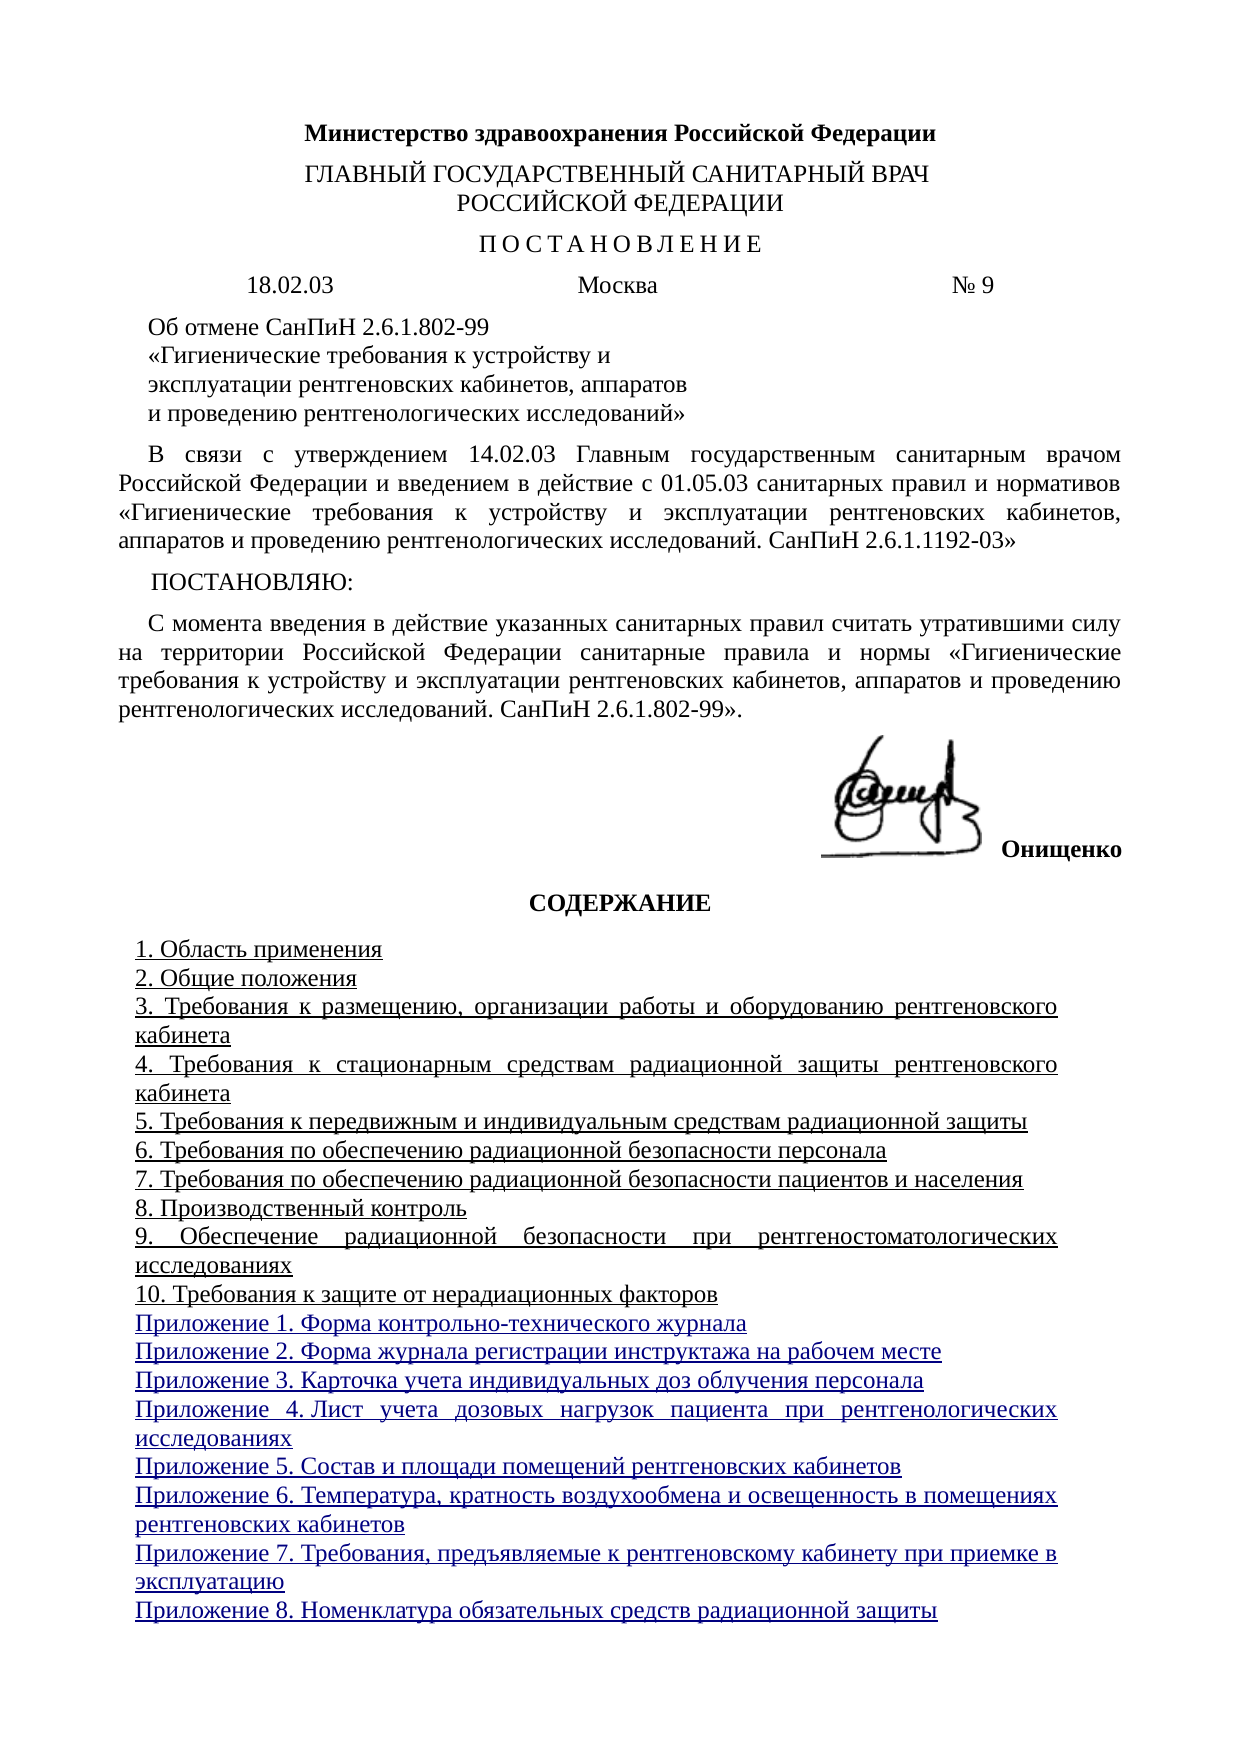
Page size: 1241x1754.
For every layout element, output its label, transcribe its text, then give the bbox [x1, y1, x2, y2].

text ГЛАВНЫЙ ГОСУДАРСТВЕННЫЙ САНИТАРНЫЙ ВРАЧ РОССИЙСКОЙ ФЕДЕРАЦИИ [118, 159, 1122, 217]
text СОДЕРЖАНИЕ [118, 888, 1122, 917]
text и проведению рентгенологических исследований» [118, 398, 1122, 427]
text В связи с утверждением 14.02.03 Главным государственным санитарным врачом Российской Федерации и введением в действие с 01.05.03 санитарных правил и нормативов «Гигиенические требования к устройству и эксплуатации рентгеновских кабинетов, аппаратов и проведению рентгенологических исследований. СанПиН 2.6.1.1192-03» [118, 439, 1122, 554]
text С момента введения в действие указанных санитарных правил считать утратившими силу на территории Российской Федерации санитарные правила и нормы «Гигиенические требования к устройству и эксплуатации рентгеновских кабинетов, аппаратов и проведению рентгенологических исследований. СанПиН 2.6.1.802-99». [118, 608, 1122, 723]
text Министерство здравоохранения Российской Федерации [118, 118, 1122, 147]
text 18.02.03 Москва № 9 [118, 271, 1122, 299]
table_header 1. Область применения 2. Общие положения 3. Требования к размещению, организации работы и оборудованию рентгеновского кабинета 4. Требования к стационарным средствам радиационной защиты рентгеновского кабинета 5. Требования к передвижным и индивидуальным средствам радиационной защиты 6. Требования по обеспечению радиационной безопасности персонала 7. Требования по обеспечению радиационной безопасности пациентов и населения 8. Производственный контроль 9. Обеспечение радиационной безопасности при рентгеностоматологических исследованиях 10. Требования к защите от нерадиационных факторов Приложение 1. Форма контрольно-технического журнала Приложение 2. Форма журнала регистрации инструктажа на рабочем месте Приложение 3. Карточка учета индивидуальных доз облучения персонала Приложение 4. Лист учета дозовых нагрузок пациента при рентгенологических исследованиях Приложение 5. Состав и площади помещений рентгеновских кабинетов Приложение 6. Температура, кратность воздухообмена и освещенность в помещениях рентгеновских кабинетов Приложение 7. Требования, предъявляемые к рентгеновскому кабинету при приемке в эксплуатацию Приложение 8. Номенклатура обязательных средств радиационной защиты [135, 934, 1105, 1624]
text ПОСТАНОВЛЯЮ: [118, 567, 1122, 596]
text эксплуатации рентгеновских кабинетов, аппаратов [118, 369, 1122, 398]
text «Гигиенические требования к устройству и [118, 341, 1122, 369]
text Об отмене СанПиН 2.6.1.802-99 [118, 312, 1122, 341]
text ПОСТАНОВЛЕНИЕ [118, 229, 1122, 258]
text Онищенко [118, 736, 1122, 863]
picture [821, 735, 982, 858]
